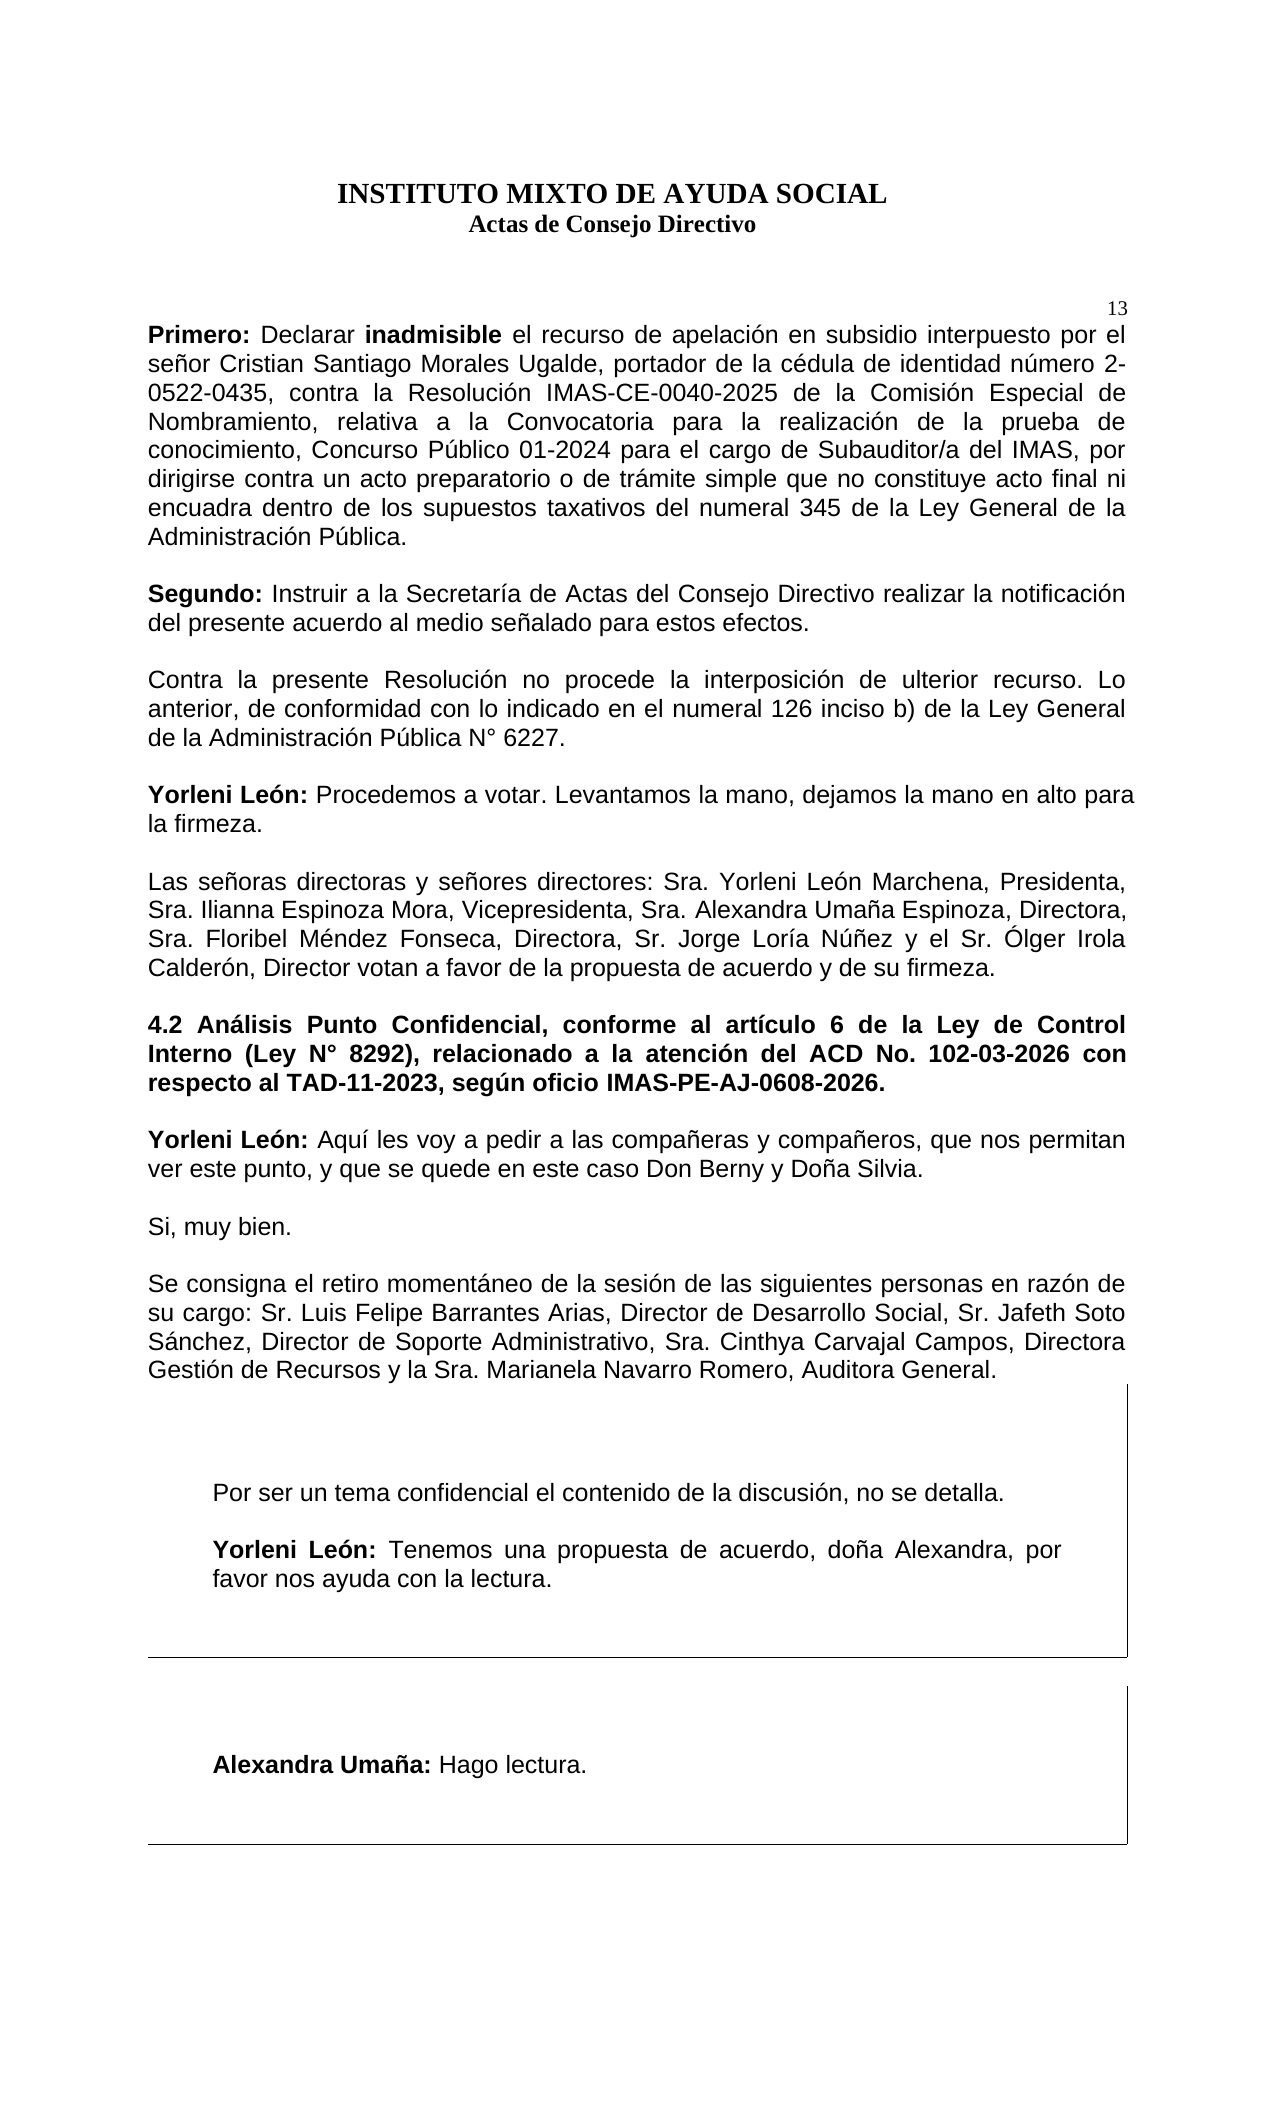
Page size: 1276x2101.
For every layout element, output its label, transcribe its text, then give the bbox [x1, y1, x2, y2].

text Yorleni León: Tenemos una propuesta de acuerdo, doña Alexandra, por favor nos ayuda con la lectura. [148, 1535, 1127, 1657]
text Segundo: Instruir a la Secretaría de Actas del Consejo Directivo realizar la notificación del presente acuerdo al medio señalado para estos efectos. [148, 579, 1127, 637]
text Se consigna el retiro momentáneo de la sesión de las siguientes personas en razón de su cargo: Sr. Luis Felipe Barrantes Arias, Director de Desarrollo Social, Sr. Jafeth Soto Sánchez, Director de Soporte Administrativo, Sra. Cinthya Carvajal Campos, Directora Gestión de Recursos y la Sra. Marianela Navarro Romero, Auditora General. [148, 1269, 1127, 1384]
text Yorleni León: Aquí les voy a pedir a las compañeras y compañeros, que nos permitan ver este punto, y que se quede en este caso Don Berny y Doña Silvia. [148, 1125, 1127, 1183]
list 4.2 Análisis Punto Confidencial, conforme al artículo 6 de la Ley de Control Interno (Ley N° 8292), relacionado a la atención del ACD No. 102-03-2026 con respecto al TAD-11-2023, según oficio IMAS-PE-AJ-0608-2026. [148, 1010, 1127, 1097]
text Por ser un tema confidencial el contenido de la discusión, no se detalla. [148, 1477, 1127, 1506]
text Alexandra Umaña: Hago lectura. [148, 1686, 1127, 1844]
text Las señoras directoras y señores directores: Sra. Yorleni León Marchena, Presidenta, Sra. Ilianna Espinoza Mora, Vicepresidenta, Sra. Alexandra Umaña Espinoza, Directora, Sra. Floribel Méndez Fonseca, Directora, Sr. Jorge Loría Núñez y el Sr. Ólger Irola Calderón, Director votan a favor de la propuesta de acuerdo y de su firmeza. [148, 867, 1127, 982]
text Si, muy bien. [148, 1212, 1127, 1240]
text Contra la presente Resolución no procede la interposición de ulterior recurso. Lo anterior, de conformidad con lo indicado en el numeral 126 inciso b) de la Ley General de la Administración Pública N° 6227. [148, 665, 1127, 752]
text Primero: Declarar inadmisible el recurso de apelación en subsidio interpuesto por el señor Cristian Santiago Morales Ugalde, portador de la cédula de identidad número 2-0522-0435, contra la Resolución IMAS-CE-0040-2025 de la Comisión Especial de Nombramiento, relativa a la Convocatoria para la realización de la prueba de conocimiento, Concurso Público 01-2024 para el cargo de Subauditor/a del IMAS, por dirigirse contra un acto preparatorio o de trámite simple que no constituye acto final ni encuadra dentro de los supuestos taxativos del numeral 345 de la Ley General de la Administración Pública. [148, 320, 1127, 550]
text Yorleni León: Procedemos a votar. Levantamos la mano, dejamos la mano en alto para la firmeza. [148, 780, 1136, 838]
